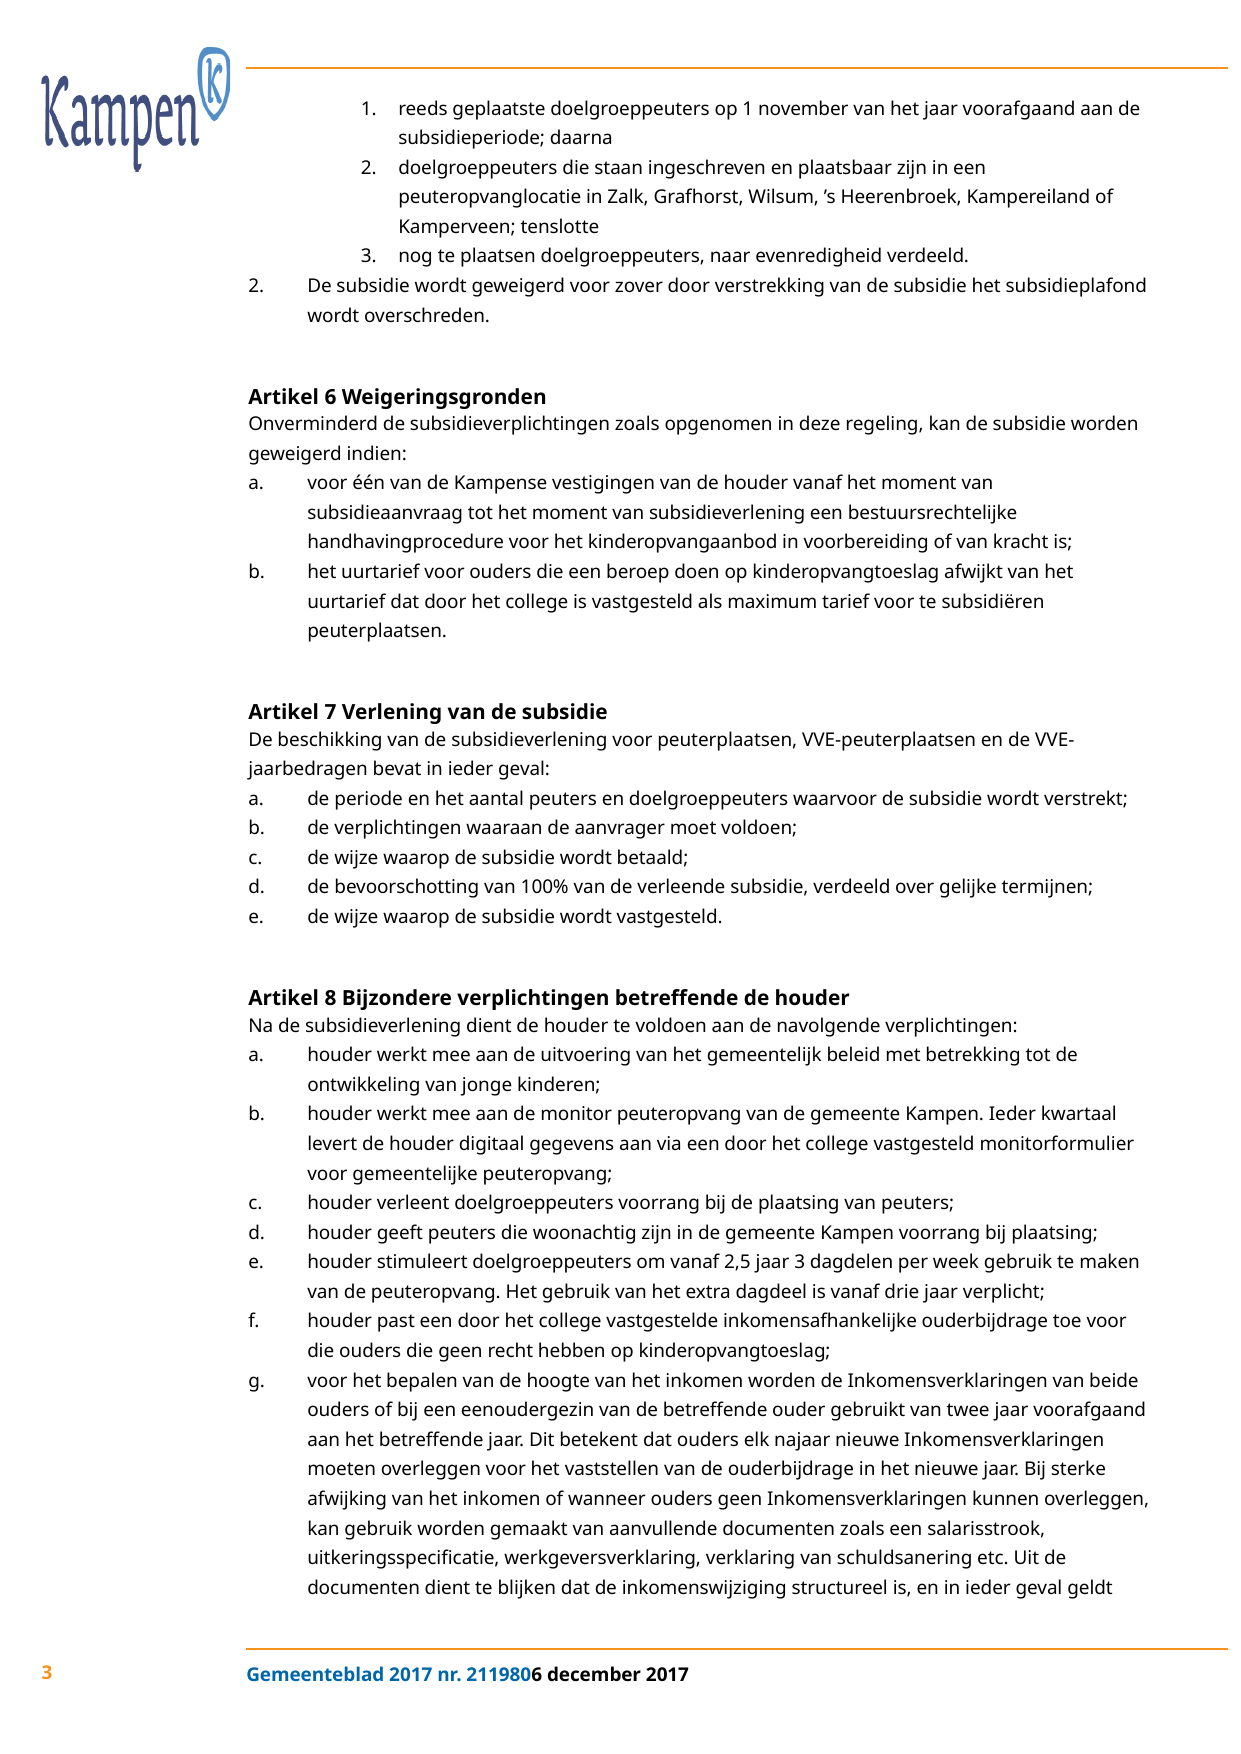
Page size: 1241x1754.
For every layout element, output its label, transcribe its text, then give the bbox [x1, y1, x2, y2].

list doelgroeppeuters die staan ingeschreven en plaatsbaar zijn in een peuteropvanglocatie in Zalk, Grafhorst, Wilsum, ’s Heerenbroek, Kampereiland of Kamperveen; tenslotte [361, 154, 1152, 239]
list de verplichtingen waaraan de aanvrager moet voldoen; [248, 814, 1152, 840]
text De beschikking van de subsidieverlening voor peuterplaatsen, VVE-peuterplaatsen en de VVE-jaarbedragen bevat in ieder geval: [248, 726, 1152, 781]
text Onverminderd de subsidieverplichtingen zoals opgenomen in deze regeling, kan de subsidie worden geweigerd indien: [248, 410, 1152, 466]
list de wijze waarop de subsidie wordt betaald; [248, 844, 1152, 870]
picture [41, 47, 231, 172]
list houder past een door het college vastgestelde inkomensafhankelijke ouderbijdrage toe voor die ouders die geen recht hebben op kinderopvangtoeslag; [248, 1308, 1152, 1363]
list nog te plaatsen doelgroeppeuters, naar evenredigheid verdeeld. [361, 243, 1152, 268]
list het uurtarief voor ouders die een beroep doen op kinderopvangtoeslag afwijkt van het uurtarief dat door het college is vastgesteld als maximum tarief voor te subsidiëren peuterplaatsen. [248, 558, 1152, 643]
text Na de subsidieverlening dient de houder te voldoen aan de navolgende verplichtingen: [248, 1012, 1152, 1037]
list houder geeft peuters die woonachtig zijn in de gemeente Kampen voorrang bij plaatsing; [248, 1219, 1152, 1244]
list houder stimuleert doelgroeppeuters om vanaf 2,5 jaar 3 dagdelen per week gebruik te maken van de peuteropvang. Het gebruik van het extra dagdeel is vanaf drie jaar verplicht; [248, 1248, 1152, 1304]
list houder werkt mee aan de monitor peuteropvang van de gemeente Kampen. Ieder kwartaal levert de houder digitaal gegevens aan via een door het college vastgesteld monitorformulier voor gemeentelijke peuteropvang; [248, 1101, 1152, 1185]
list houder werkt mee aan de uitvoering van het gemeentelijk beleid met betrekking tot de ontwikkeling van jonge kinderen; [248, 1041, 1152, 1097]
list de bevoorschotting van 100% van de verleende subsidie, verdeeld over gelijke termijnen; [248, 874, 1152, 899]
list reeds geplaatste doelgroeppeuters op 1 november van het jaar voorafgaand aan de subsidieperiode; daarna [361, 95, 1152, 150]
text Artikel 6 Weigeringsgronden [248, 382, 1152, 410]
list De subsidie wordt geweigerd voor zover door verstrekking van de subsidie het subsidieplafond wordt overschreden. [248, 272, 1152, 328]
list houder verleent doelgroeppeuters voorrang bij de plaatsing van peuters; [248, 1189, 1152, 1215]
list de wijze waarop de subsidie wordt vastgesteld. [248, 903, 1152, 929]
list voor één van de Kampense vestigingen van de houder vanaf het moment van subsidieaanvraag tot het moment van subsidieverlening een bestuursrechtelijke handhavingprocedure voor het kinderopvangaanbod in voorbereiding of van kracht is; [248, 469, 1152, 554]
list voor het bepalen van de hoogte van het inkomen worden de Inkomensverklaringen van beide ouders of bij een eenoudergezin van de betreffende ouder gebruikt van twee jaar voorafgaand aan het betreffende jaar. Dit betekent dat ouders elk najaar nieuwe Inkomensverklaringen moeten overleggen voor het vaststellen van de ouderbijdrage in het nieuwe jaar. Bij sterke afwijking van het inkomen of wanneer ouders geen Inkomensverklaringen kunnen overleggen, kan gebruik worden gemaakt van aanvullende documenten zoals een salarisstrook, uitkeringsspecificatie, werkgeversverklaring, verklaring van schuldsanering etc. Uit de documenten dient te blijken dat de inkomenswijziging structureel is, en in ieder geval geldt [248, 1367, 1152, 1599]
text Artikel 8 Bijzondere verplichtingen betreffende de houder [248, 983, 1152, 1012]
text Artikel 7 Verlening van de subsidie [248, 697, 1152, 726]
list de periode en het aantal peuters en doelgroeppeuters waarvoor de subsidie wordt verstrekt; [248, 785, 1152, 811]
